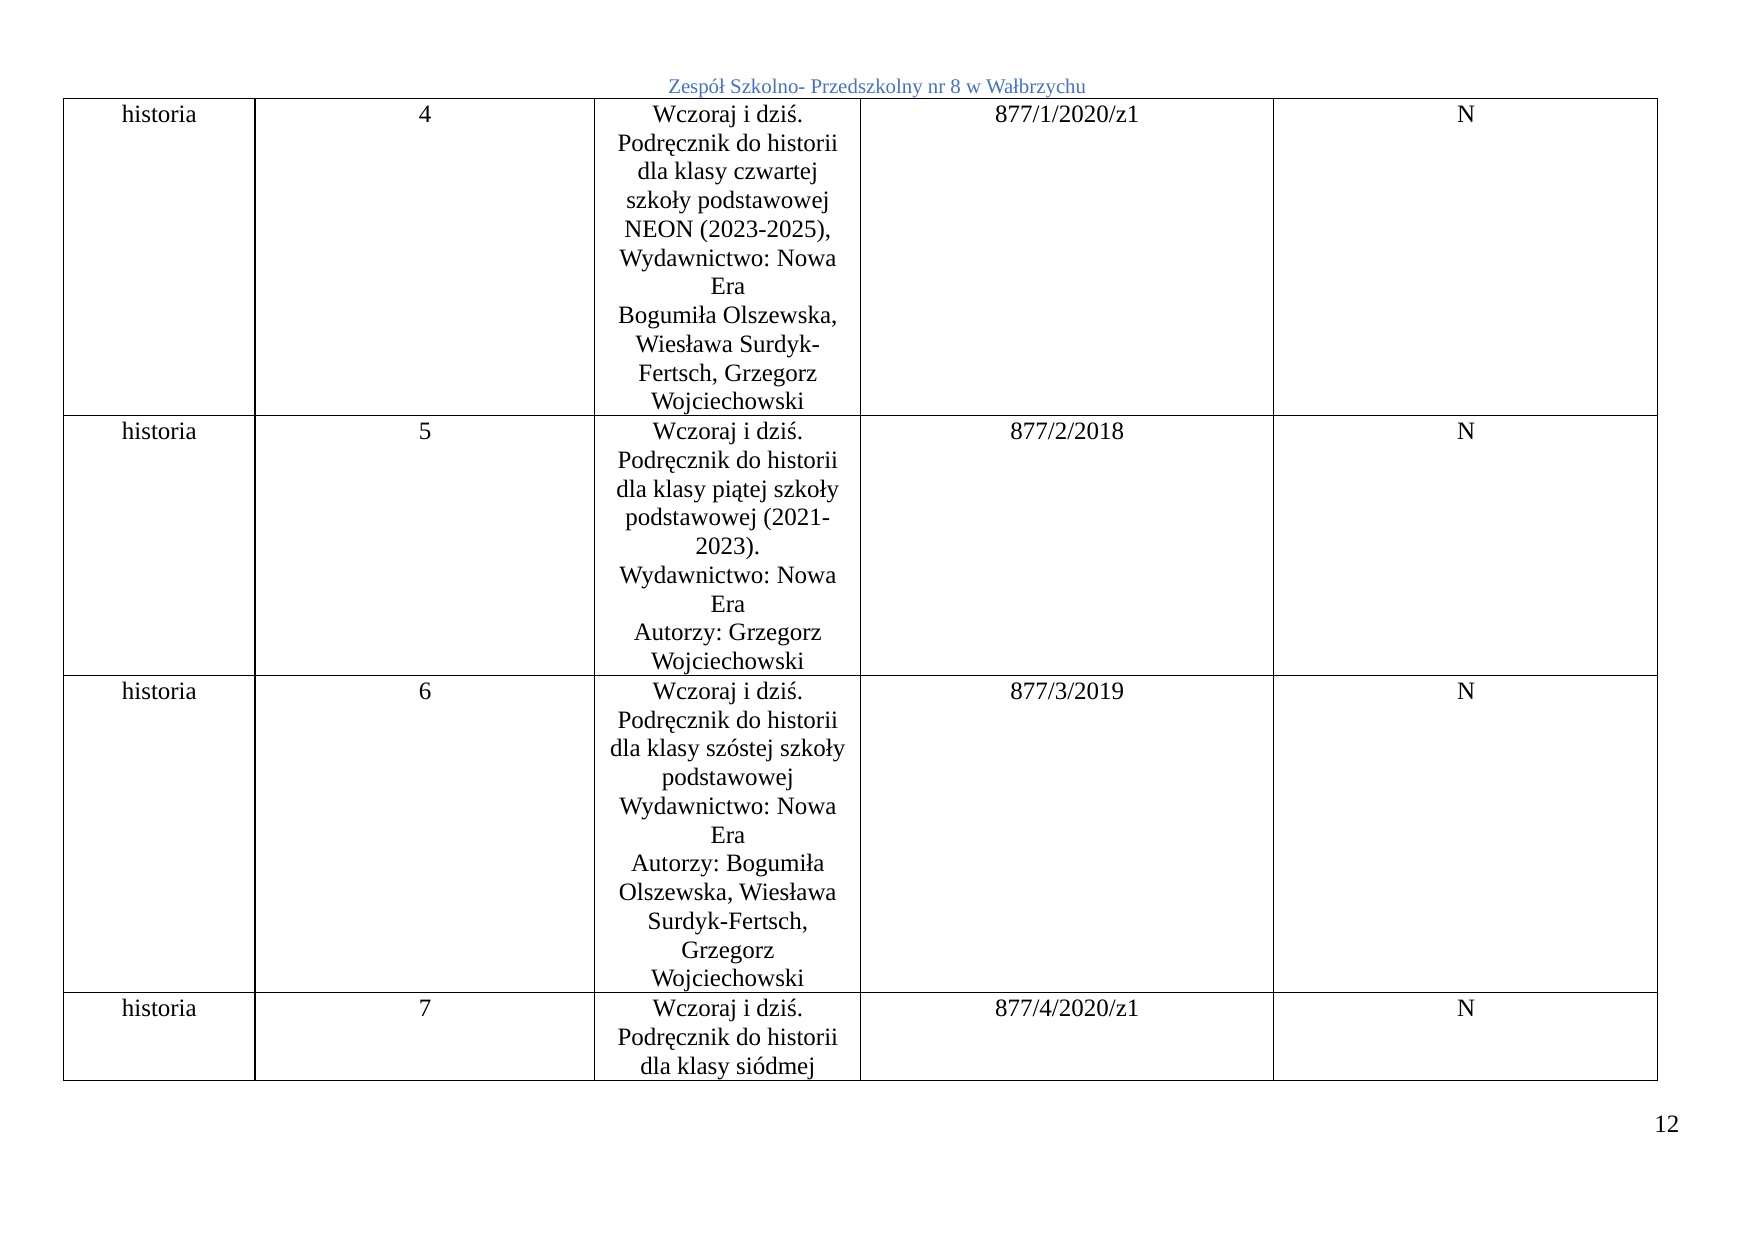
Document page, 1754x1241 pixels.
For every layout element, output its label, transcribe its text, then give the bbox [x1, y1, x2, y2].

table_cell historia [64, 993, 254, 1079]
table_cell Wczoraj i dziś. Podręcznik do historii dla klasy piątej szkoły podstawowej (2021-2023). Wydawnictwo: Nowa Era Autorzy: Grzegorz Wojciechowski [595, 416, 860, 675]
table_cell Wczoraj i dziś. Podręcznik do historii dla klasy szóstej szkoły podstawowej Wydawnictwo: Nowa Era Autorzy: Bogumiła Olszewska, Wiesława Surdyk-Fertsch, Grzegorz Wojciechowski [595, 676, 860, 992]
table_cell N [1274, 416, 1657, 675]
table_cell historia [64, 99, 254, 415]
table_cell N [1274, 676, 1657, 992]
table_cell historia [64, 416, 254, 675]
table_cell N [1274, 993, 1657, 1079]
table_cell 4 [256, 99, 594, 415]
table_cell 6 [256, 676, 594, 992]
table_cell 877/1/2020/z1 [861, 99, 1273, 415]
table_cell Wczoraj i dziś. Podręcznik do historii dla klasy czwartej szkoły podstawowej NEON (2023-2025), Wydawnictwo: Nowa Era Bogumiła Olszewska, Wiesława Surdyk-Fertsch, Grzegorz Wojciechowski [595, 99, 860, 415]
table_cell 5 [256, 416, 594, 675]
table_cell 877/3/2019 [861, 676, 1273, 992]
table_cell 877/2/2018 [861, 416, 1273, 675]
table_cell 877/4/2020/z1 [861, 993, 1273, 1079]
table_cell N [1274, 99, 1657, 415]
table_cell historia [64, 676, 254, 992]
table_cell 7 [256, 993, 594, 1079]
table_cell Wczoraj i dziś. Podręcznik do historii dla klasy siódmej [595, 993, 860, 1079]
